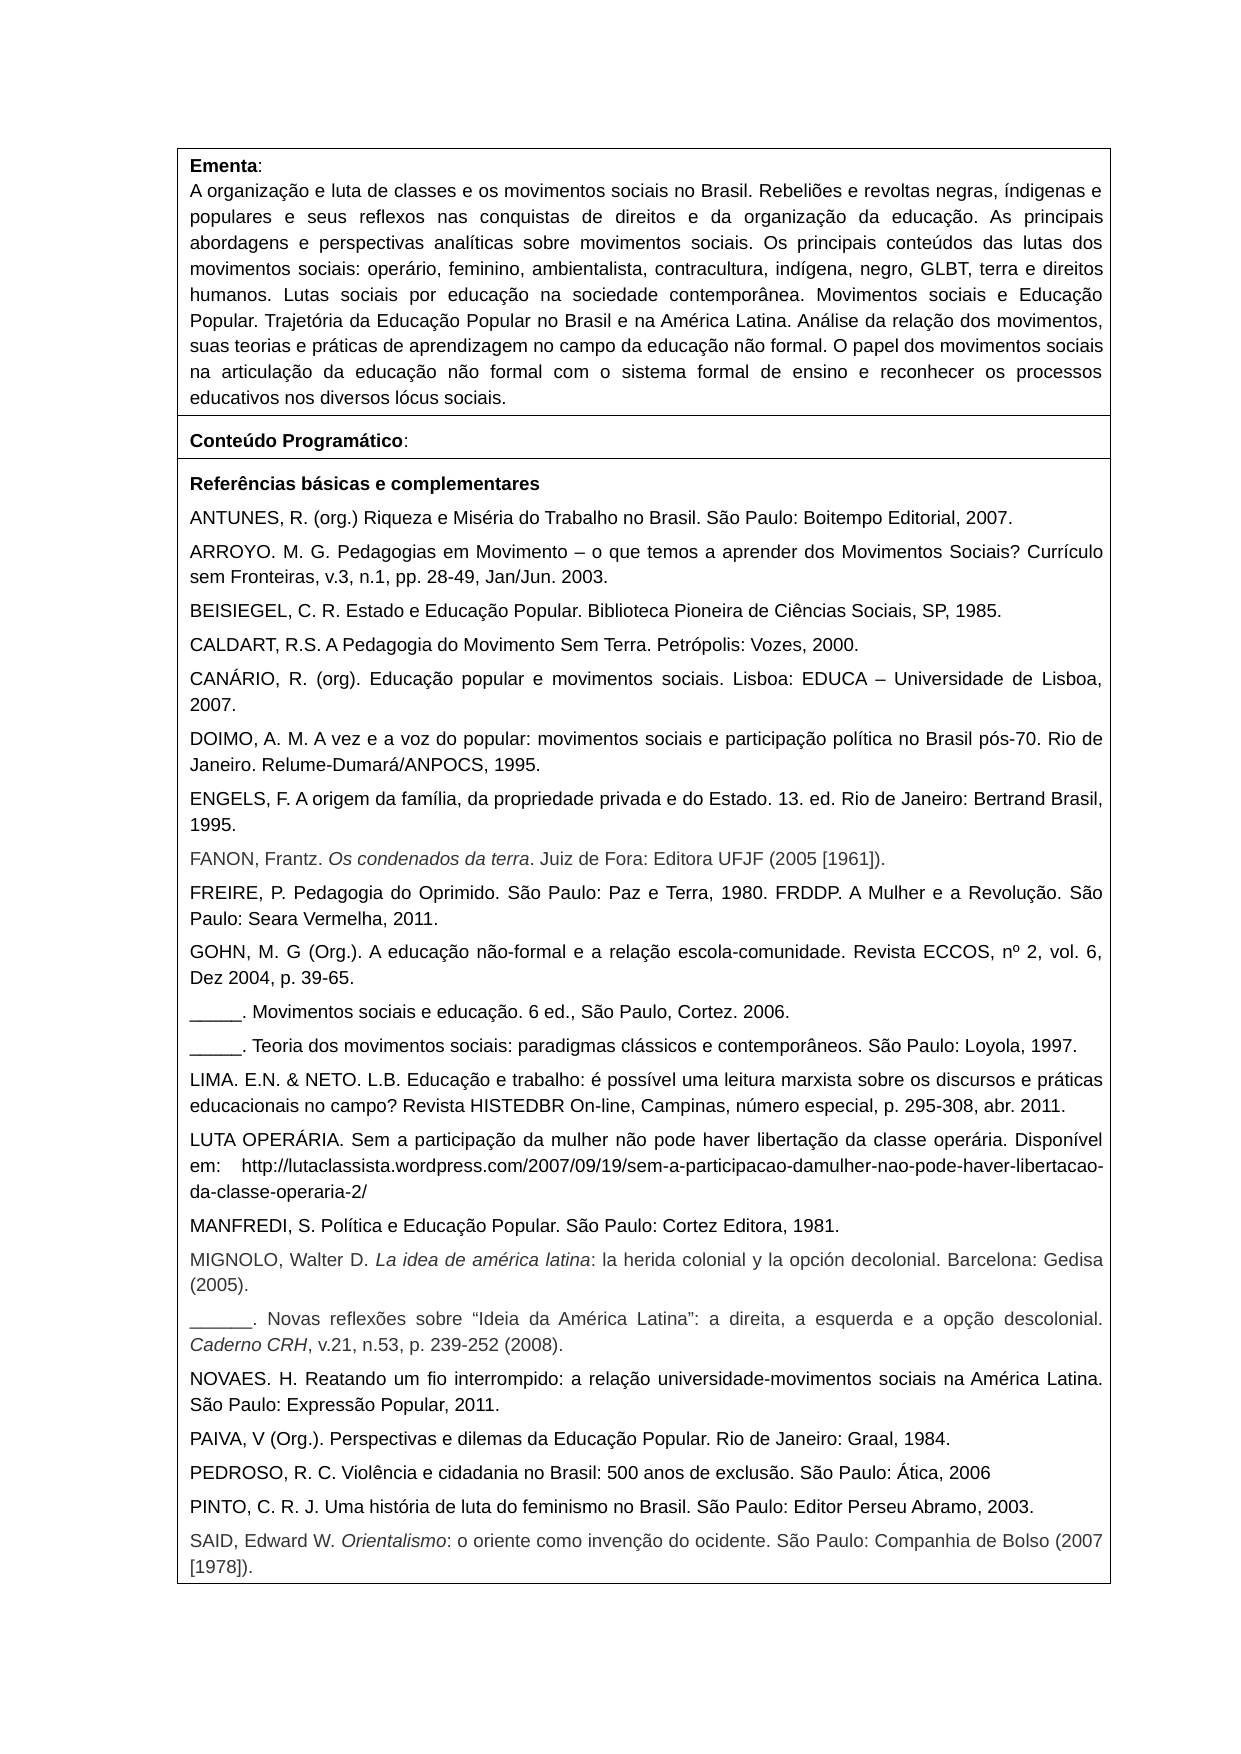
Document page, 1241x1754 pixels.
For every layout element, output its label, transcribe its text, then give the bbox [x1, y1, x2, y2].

table_cell Conteúdo Programático: [178, 416, 1110, 458]
table_cell Referências básicas e complementares ANTUNES, R. (org.) Riqueza e Miséria do Trabalho no Brasil. São Paulo: Boitempo Editorial, 2007. ARROYO. M. G. Pedagogias em Movimento – o que temos a aprender dos Movimentos Sociais? Currículo sem Fronteiras, v.3, n.1, pp. 28-49, Jan/Jun. 2003. BEISIEGEL, C. R. Estado e Educação Popular. Biblioteca Pioneira de Ciências Sociais, SP, 1985. CALDART, R.S. A Pedagogia do Movimento Sem Terra. Petrópolis: Vozes, 2000. CANÁRIO, R. (org). Educação popular e movimentos sociais. Lisboa: EDUCA – Universidade de Lisboa, 2007. DOIMO, A. M. A vez e a voz do popular: movimentos sociais e participação política no Brasil pós-70. Rio de Janeiro. Relume-Dumará/ANPOCS, 1995. ENGELS, F. A origem da família, da propriedade privada e do Estado. 13. ed. Rio de Janeiro: Bertrand Brasil, 1995. FANON, Frantz. Os condenados da terra. Juiz de Fora: Editora UFJF (2005 [1961]). FREIRE, P. Pedagogia do Oprimido. São Paulo: Paz e Terra, 1980. FRDDP. A Mulher e a Revolução. São Paulo: Seara Vermelha, 2011. GOHN, M. G (Org.). A educação não-formal e a relação escola-comunidade. Revista ECCOS, nº 2, vol. 6, Dez 2004, p. 39-65. _____. Movimentos sociais e educação. 6 ed., São Paulo, Cortez. 2006. _____. Teoria dos movimentos sociais: paradigmas clássicos e contemporâneos. São Paulo: Loyola, 1997. LIMA. E.N. & NETO. L.B. Educação e trabalho: é possível uma leitura marxista sobre os discursos e práticas educacionais no campo? Revista HISTEDBR On-line, Campinas, número especial, p. 295-308, abr. 2011. LUTA OPERÁRIA. Sem a participação da mulher não pode haver libertação da classe operária. Disponível em: http://lutaclassista.wordpress.com/2007/09/19/sem-a-participacao-damulher-nao-pode-haver-libertacao-da-classe-operaria-2/ MANFREDI, S. Política e Educação Popular. São Paulo: Cortez Editora, 1981. MIGNOLO, Walter D. La idea de américa latina: la herida colonial y la opción decolonial. Barcelona: Gedisa (2005). ______. Novas reflexões sobre “Ideia da América Latina”: a direita, a esquerda e a opção descolonial. Caderno CRH, v.21, n.53, p. 239-252 (2008). NOVAES. H. Reatando um fio interrompido: a relação universidade-movimentos sociais na América Latina. São Paulo: Expressão Popular, 2011. PAIVA, V (Org.). Perspectivas e dilemas da Educação Popular. Rio de Janeiro: Graal, 1984. PEDROSO, R. C. Violência e cidadania no Brasil: 500 anos de exclusão. São Paulo: Ática, 2006 PINTO, C. R. J. Uma história de luta do feminismo no Brasil. São Paulo: Editor Perseu Abramo, 2003. SAID, Edward W. Orientalismo: o oriente como invenção do ocidente. São Paulo: Companhia de Bolso (2007 [1978]). [178, 459, 1110, 1583]
table_cell Ementa: A organização e luta de classes e os movimentos sociais no Brasil. Rebeliões e revoltas negras, índigenas e populares e seus reflexos nas conquistas de direitos e da organização da educação. As principais abordagens e perspectivas analíticas sobre movimentos sociais. Os principais conteúdos das lutas dos movimentos sociais: operário, feminino, ambientalista, contracultura, indígena, negro, GLBT, terra e direitos humanos. Lutas sociais por educação na sociedade contemporânea. Movimentos sociais e Educação Popular. Trajetória da Educação Popular no Brasil e na América Latina. Análise da relação dos movimentos, suas teorias e práticas de aprendizagem no campo da educação não formal. O papel dos movimentos sociais na articulação da educação não formal com o sistema formal de ensino e reconhecer os processos educativos nos diversos lócus sociais. [178, 149, 1110, 415]
